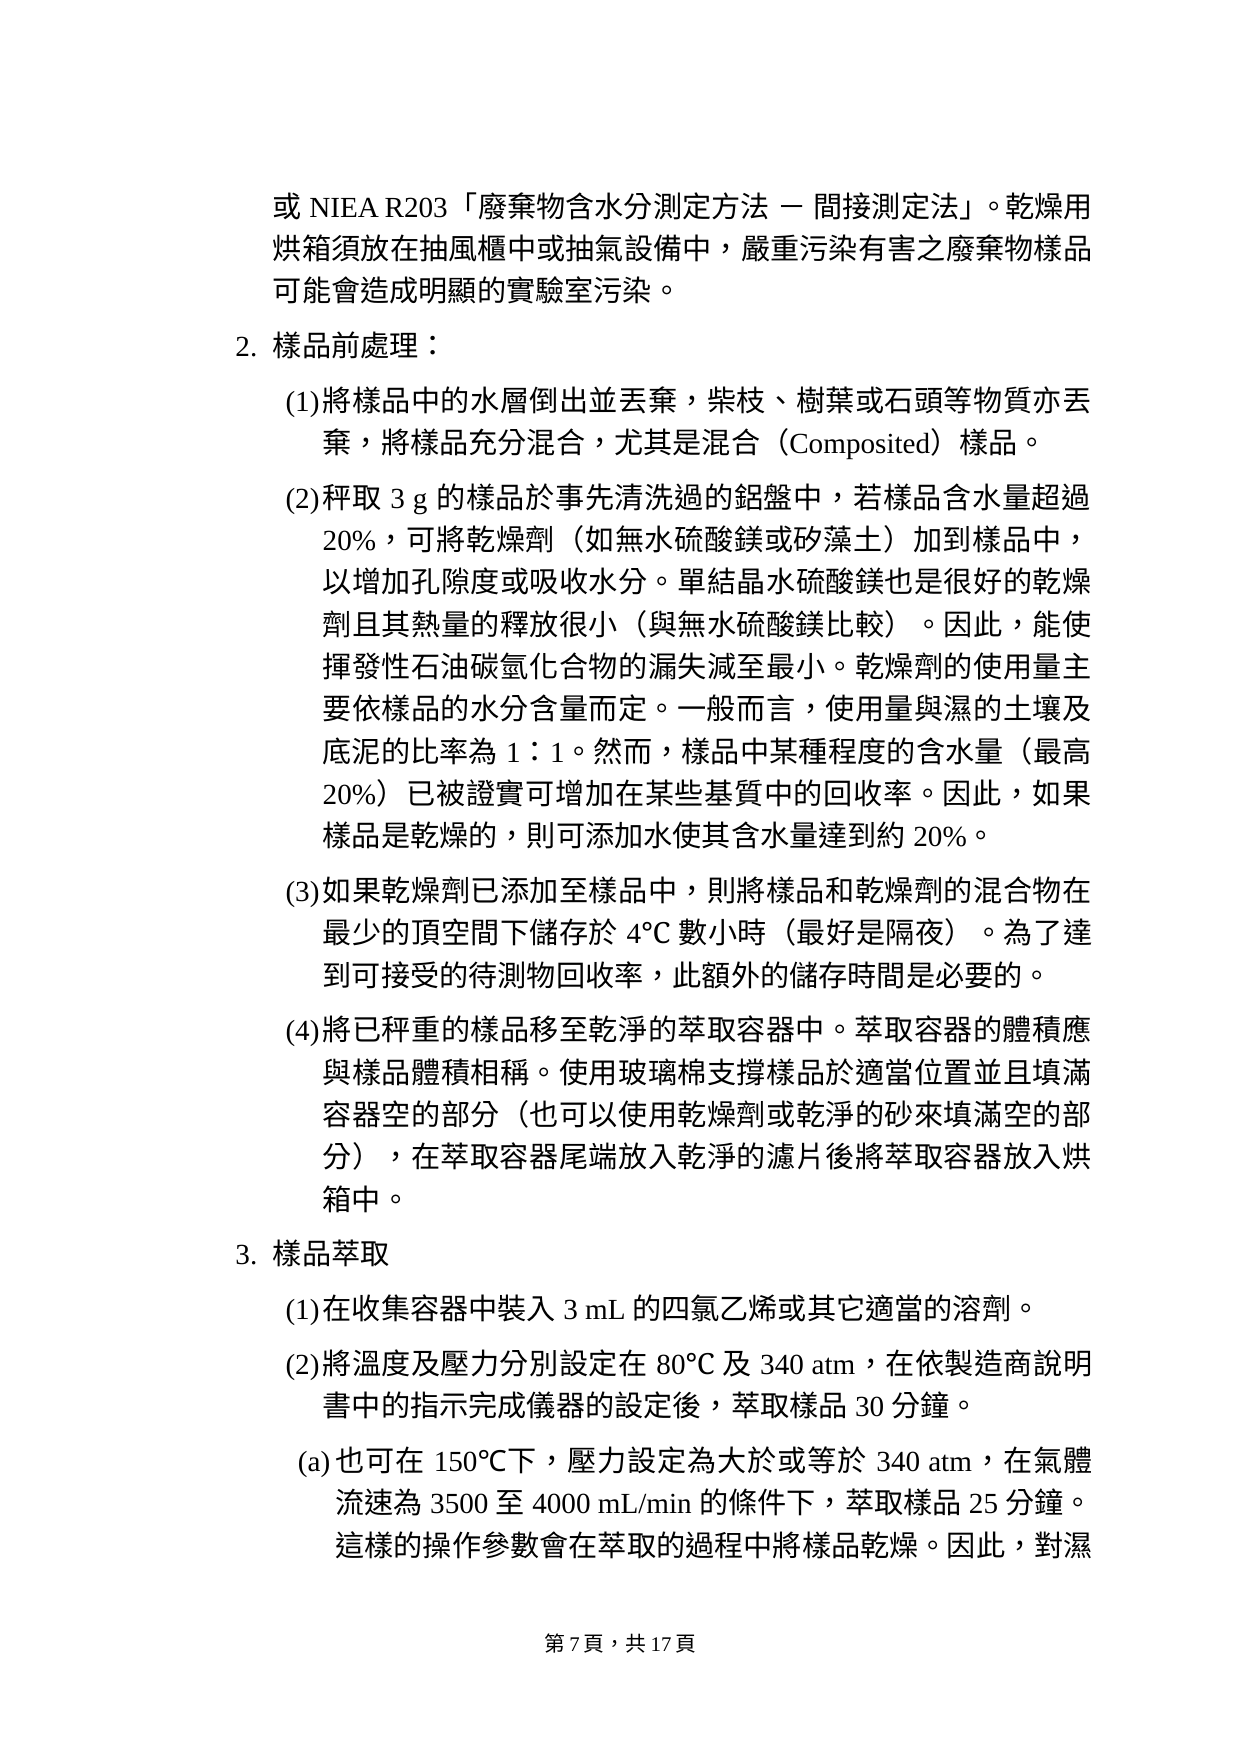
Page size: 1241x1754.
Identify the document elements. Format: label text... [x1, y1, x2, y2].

list 將溫度及壓力分別設定在 80℃ 及 340 atm，在依製造商說明書中的指示完成儀器的設定後，萃取樣品 30 分鐘。 [285, 1341, 1092, 1425]
list 樣品乾重百分比測定：當樣品測試結果須以乾重為計算依據時，則須於秤取樣品進行分析的同時，另外秤一份樣品做為含水率測定之用。可參照 NIEA S280 「土壤水分含量測定方法 － 重量法」或 NIEA R203 「廢棄物含水分測定方法 － 間接測定法」。乾燥用烘箱須放在抽風櫃中或抽氣設備中，嚴重污染有害之廢棄物樣品可能會造成明顯的實驗室污染。 [235, 183, 1092, 310]
list 樣品前處理： [235, 323, 1092, 365]
list 在收集容器中裝入 3 mL 的四氯乙烯或其它適當的溶劑。 [285, 1286, 1092, 1328]
list 將已秤重的樣品移至乾淨的萃取容器中。萃取容器的體積應與樣品體積相稱。使用玻璃棉支撐樣品於適當位置並且填滿容器空的部分（也可以使用乾燥劑或乾淨的砂來填滿空的部分），在萃取容器尾端放入乾淨的濾片後將萃取容器放入烘箱中。 [285, 1007, 1092, 1218]
list 也可在 150℃下，壓力設定為大於或等於 340 atm，在氣體流速為 3500 至 4000 mL/min 的條件下，萃取樣品 25 分鐘。這樣的操作參數會在萃取的過程中將樣品乾燥。因此，對濕 [298, 1438, 1092, 1564]
list 樣品萃取 [235, 1231, 1092, 1273]
list 如果乾燥劑已添加至樣品中，則將樣品和乾燥劑的混合物在最少的頂空間下儲存於 4℃ 數小時（最好是隔夜）。為了達到可接受的待測物回收率，此額外的儲存時間是必要的。 [285, 868, 1092, 994]
list 秤取 3 g 的樣品於事先清洗過的鋁盤中，若樣品含水量超過 20%，可將乾燥劑（如無水硫酸鎂或矽藻土）加到樣品中，以增加孔隙度或吸收水分。單結晶水硫酸鎂也是很好的乾燥劑且其熱量的釋放很小（與無水硫酸鎂比較）。因此，能使揮發性石油碳氫化合物的漏失減至最小。乾燥劑的使用量主要依樣品的水分含量而定。一般而言，使用量與濕的土壤及底泥的比率為 1：1。然而，樣品中某種程度的含水量（最高 20%）已被證實可增加在某些基質中的回收率。因此，如果樣品是乾燥的，則可添加水使其含水量達到約 20%。 [285, 474, 1092, 855]
list 將樣品中的水層倒出並丟棄，柴枝、樹葉或石頭等物質亦丟棄，將樣品充分混合，尤其是混合（Composited）樣品。 [285, 377, 1092, 462]
